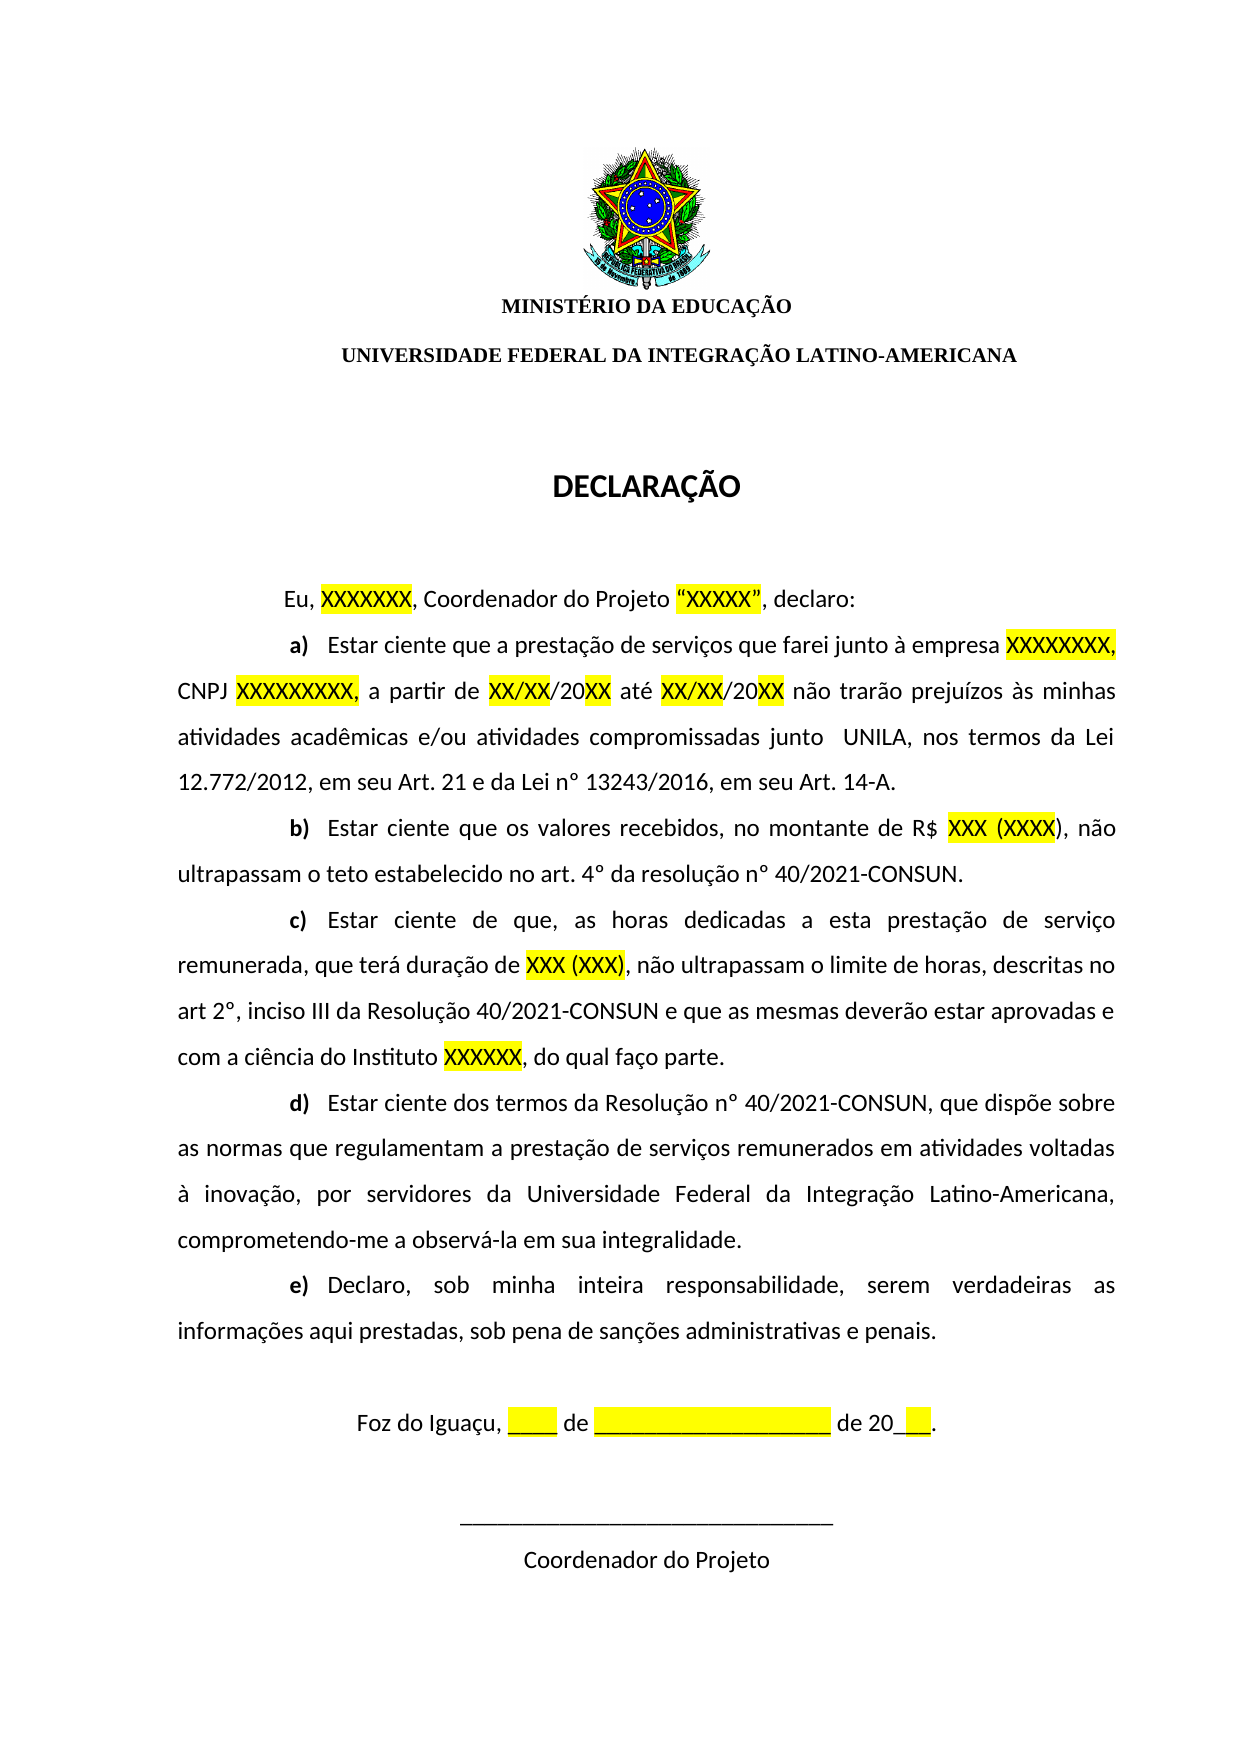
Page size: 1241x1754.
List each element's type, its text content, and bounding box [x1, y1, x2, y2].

text UNIVERSIDADE FEDERAL DA INTEGRAÇÃO LATINO-AMERICANA [177, 343, 1116, 367]
text DECLARAÇÃO [177, 465, 1116, 506]
text Foz do Iguaçu, ____ de ___________________ de 20___. [177, 1407, 1116, 1437]
list Estar ciente que os valores recebidos, no montante de R$ XXX (XXXX), não ultrapassam o teto estabelecido no art. 4º da resolução nº 40/2021-CONSUN. [177, 812, 1116, 888]
list Estar ciente que a prestação de serviços que farei junto à empresa XXXXXXXX, CNPJ XXXXXXXXX, a partir de XX/XX/20XX até XX/XX/20XX não trarão prejuízos às minhas atividades acadêmicas e/ou atividades compromissadas junto UNILA, nos termos da Lei 12.772/2012, em seu Art. 21 e da Lei nº 13243/2016, em seu Art. 14-A. [177, 629, 1116, 797]
list Estar ciente de que, as horas dedicadas a esta prestação de serviço remunerada, que terá duração de XXX (XXX), não ultrapassam o limite de horas, descritas no art 2º, inciso III da Resolução 40/2021-CONSUN e que as mesmas deverão estar aprovadas e com a ciência do Instituto XXXXXX, do qual faço parte. [177, 904, 1116, 1071]
text Coordenador do Projeto [177, 1544, 1116, 1574]
list Estar ciente dos termos da Resolução nº 40/2021-CONSUN, que dispõe sobre as normas que regulamentam a prestação de serviços remunerados em atividades voltadas à inovação, por servidores da Universidade Federal da Integração Latino-Americana, comprometendo-me a observá-la em sua integralidade. [177, 1087, 1116, 1254]
text Eu, XXXXXXX, Coordenador do Projeto “XXXXX”, declaro: [177, 584, 1116, 614]
list Declaro, sob minha inteira responsabilidade, serem verdadeiras as informações aqui prestadas, sob pena de sanções administrativas e penais. [177, 1269, 1116, 1346]
text MINISTÉRIO DA EDUCAÇÃO [177, 294, 1116, 318]
picture [583, 147, 711, 290]
text ______________________________ [177, 1498, 1116, 1529]
